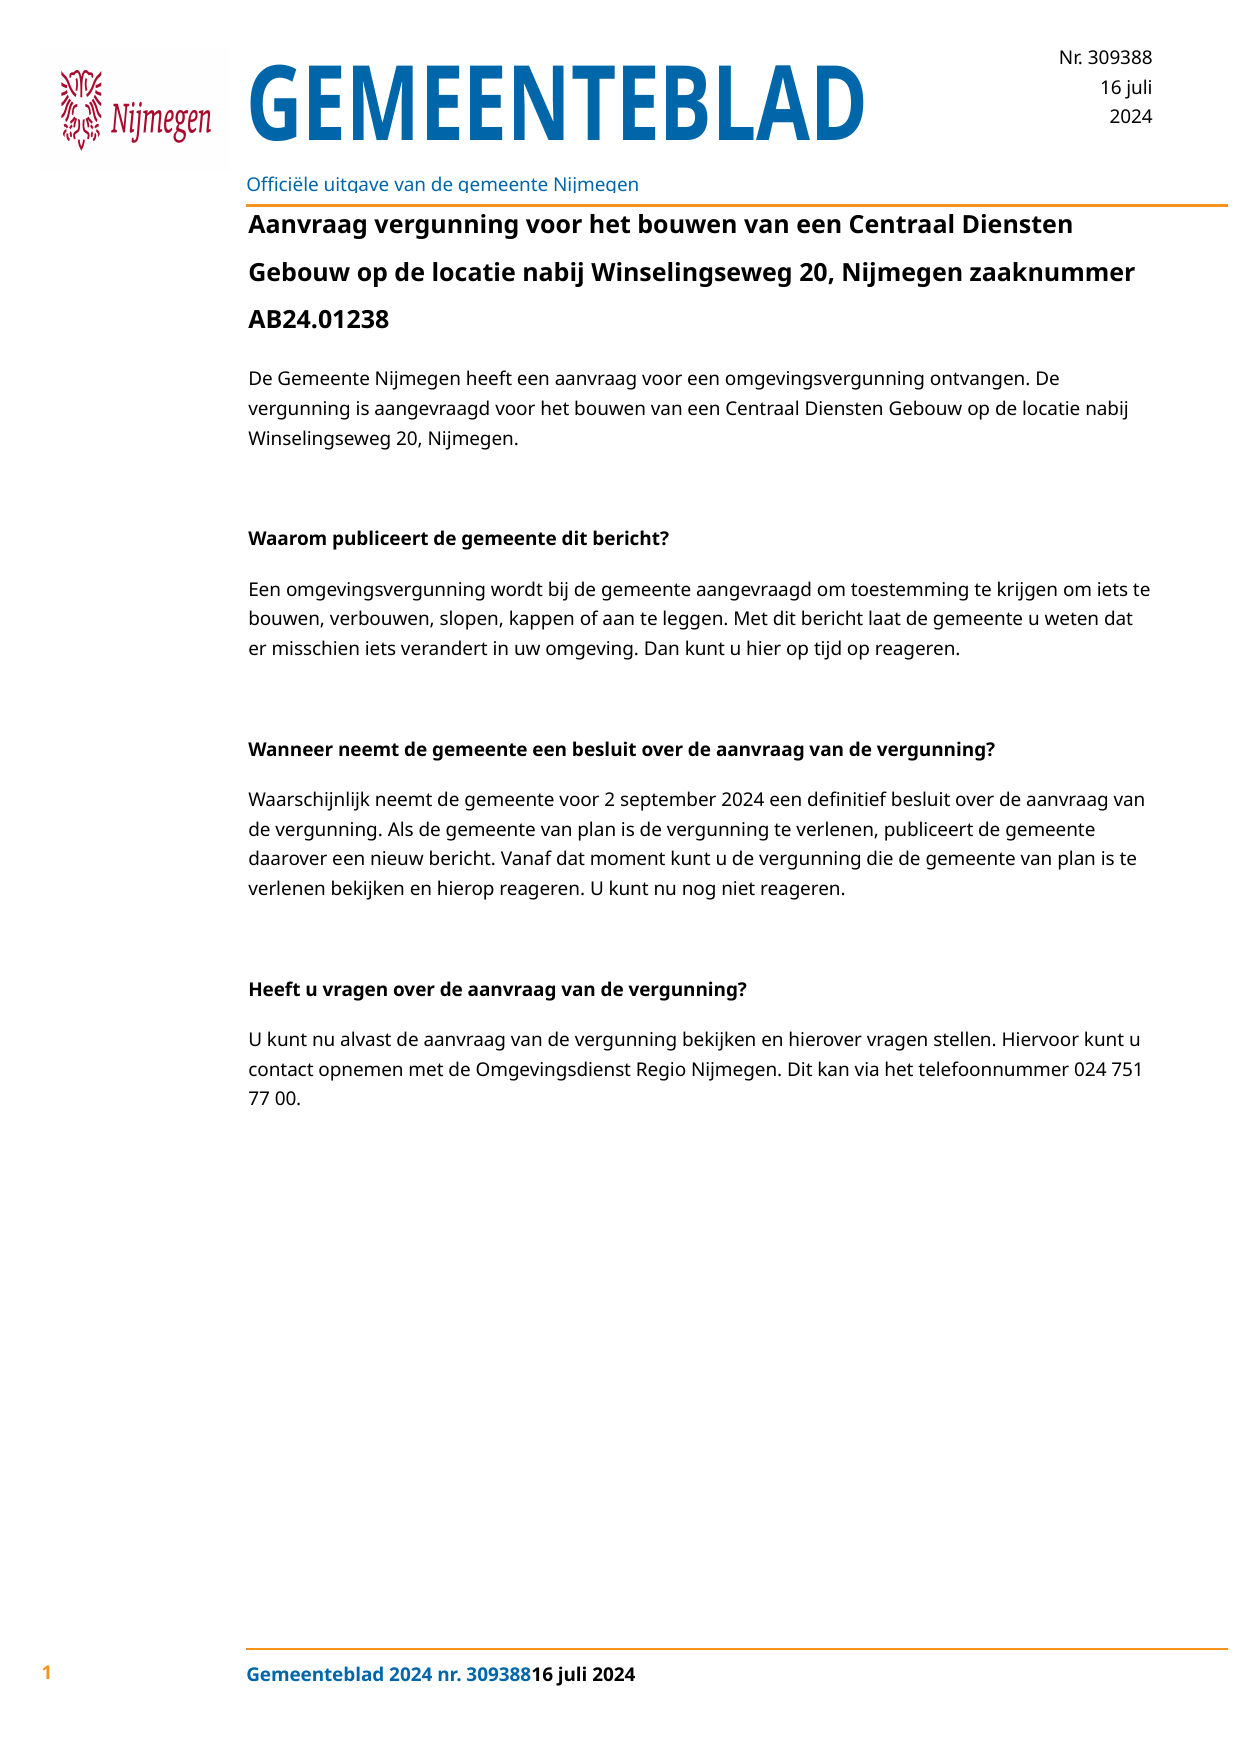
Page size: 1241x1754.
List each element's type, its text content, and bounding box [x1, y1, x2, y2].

text De Gemeente Nijmegen heeft een aanvraag voor een omgevingsvergunning ontvangen. De vergunning is aangevraagd voor het bouwen van een Centraal Diensten Gebouw op de locatie nabij Winselingseweg 20, Nijmegen. [248, 366, 1152, 450]
picture [41, 47, 231, 172]
text Heeft u vragen over de aanvraag van de vergunning? [248, 976, 1152, 1002]
text Waarom publiceert de gemeente dit bericht? [248, 526, 1152, 551]
text Wanneer neemt de gemeente een besluit over de aanvraag van de vergunning? [248, 736, 1152, 762]
text U kunt nu alvast de aanvraag van de vergunning bekijken en hierover vragen stellen. Hiervoor kunt u contact opnemen met de Omgevingsdienst Regio Nijmegen. Dit kan via het telefoonnummer 024 751 77 00. [248, 1026, 1152, 1111]
text Aanvraag vergunning voor het bouwen van een Centraal Diensten Gebouw op de locatie nabij Winselingseweg 20, Nijmegen zaaknummer AB24.01238 [248, 207, 1152, 336]
text Een omgevingsvergunning wordt bij de gemeente aangevraagd om toestemming te krijgen om iets te bouwen, verbouwen, slopen, kappen of aan te leggen. Met dit bericht laat de gemeente u weten dat er misschien iets verandert in uw omgeving. Dan kunt u hier op tijd op reageren. [248, 576, 1152, 661]
text Waarschijnlijk neemt de gemeente voor 2 september 2024 een definitief besluit over de aanvraag van de vergunning. Als de gemeente van plan is de vergunning te verlenen, publiceert de gemeente daarover een nieuw bericht. Vanaf dat moment kunt u de vergunning die de gemeente van plan is te verlenen bekijken en hierop reageren. U kunt nu nog niet reageren. [248, 786, 1152, 901]
